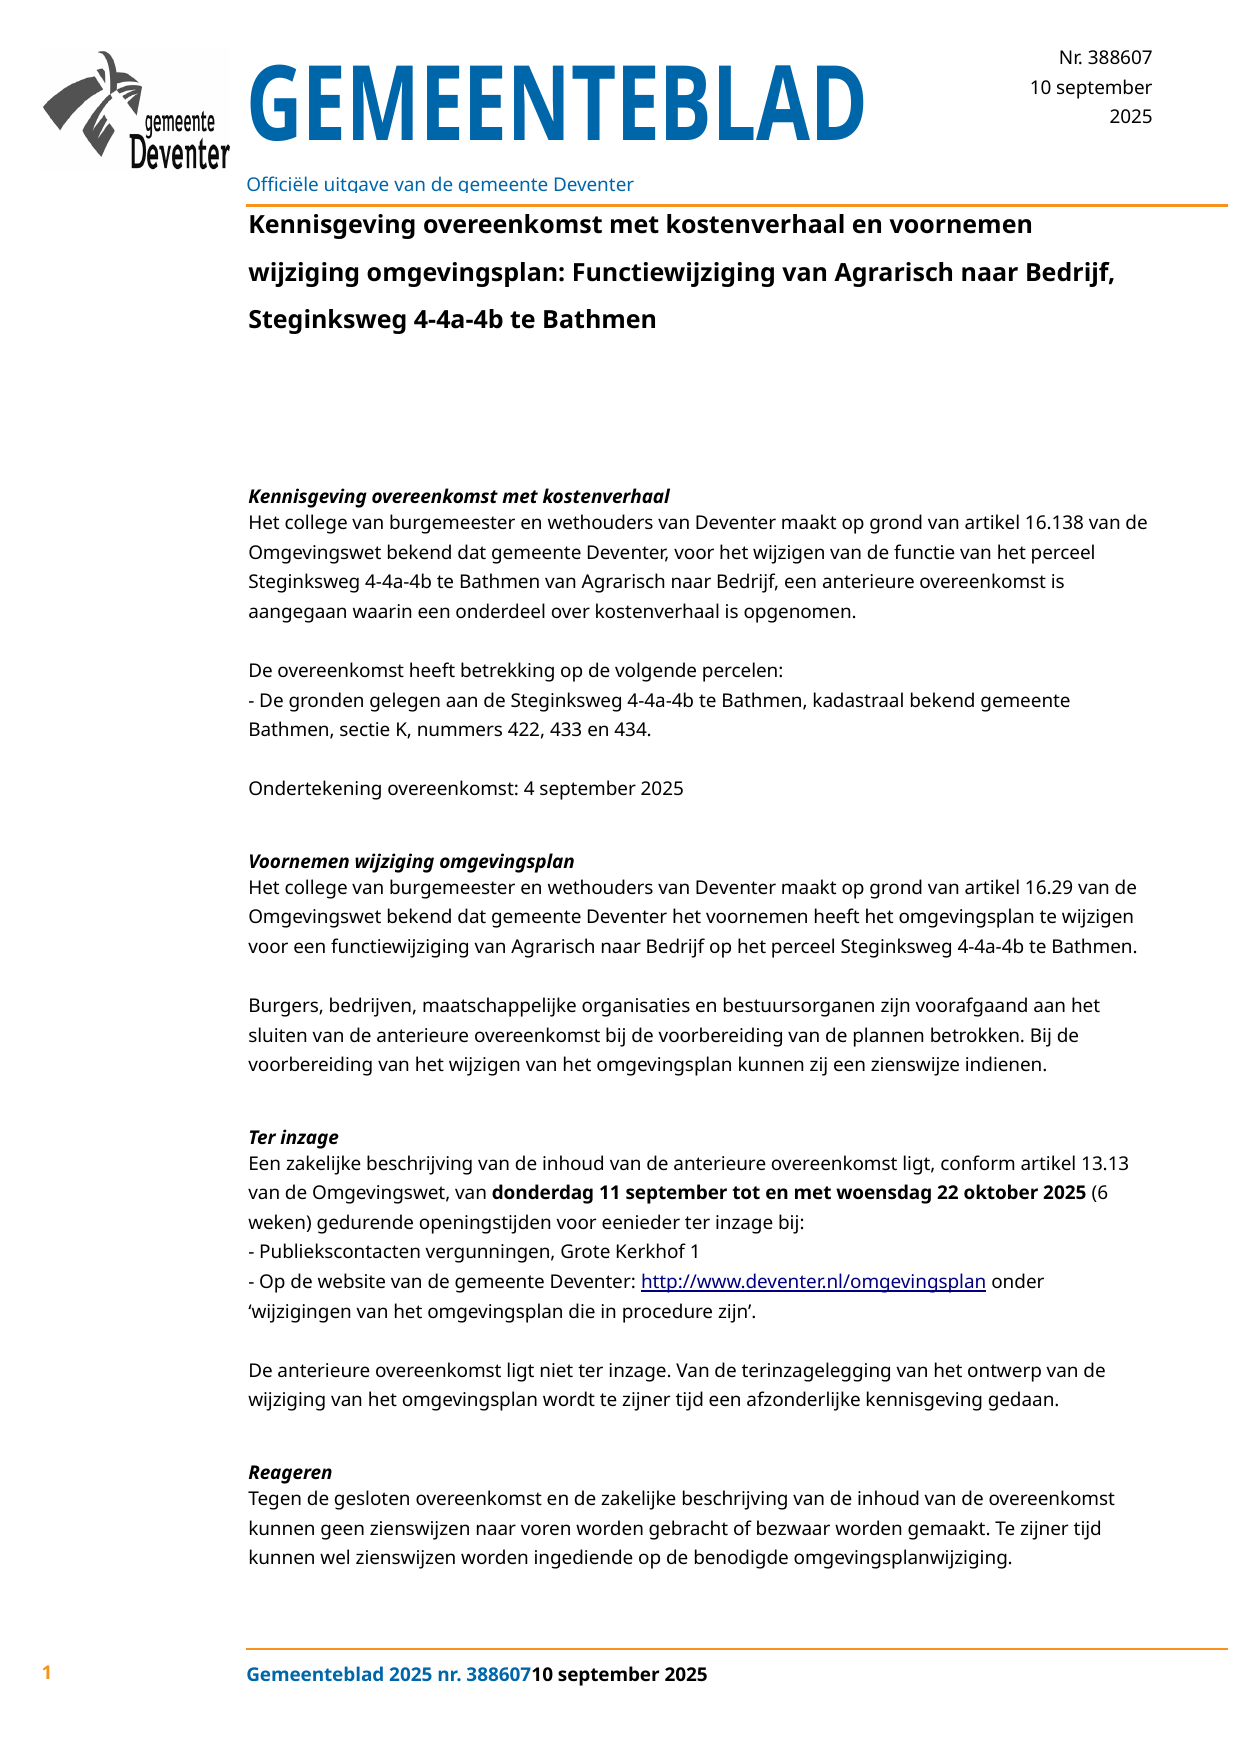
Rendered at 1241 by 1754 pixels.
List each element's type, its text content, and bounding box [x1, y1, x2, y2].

text De anterieure overeenkomst ligt niet ter inzage. Van de terinzagelegging van het ontwerp van de wijziging van het omgevingsplan wordt te zijner tijd een afzonderlijke kennisgeving gedaan. [248, 1357, 1152, 1412]
text De overeenkomst heeft betrekking op de volgende percelen: [248, 657, 1152, 683]
text Het college van burgemeester en wethouders van Deventer maakt op grond van artikel 16.138 van de Omgevingswet bekend dat gemeente Deventer, voor het wijzigen van de functie van het perceel Steginksweg 4-4a-4b te Bathmen van Agrarisch naar Bedrijf, een anterieure overeenkomst is aangegaan waarin een onderdeel over kostenverhaal is opgenomen. [248, 509, 1152, 624]
text - Publiekscontacten vergunningen, Grote Kerkhof 1 [248, 1239, 1152, 1264]
text Kennisgeving overeenkomst met kostenverhaal en voornemen wijziging omgevingsplan: Functiewijziging van Agrarisch naar Bedrijf, Steginksweg 4-4a-4b te Bathmen [248, 207, 1152, 336]
text - De gronden gelegen aan de Steginksweg 4-4a-4b te Bathmen, kadastraal bekend gemeente Bathmen, sectie K, nummers 422, 433 en 434. [248, 687, 1152, 742]
picture [41, 47, 231, 172]
text Ondertekening overeenkomst: 4 september 2025 [248, 776, 1152, 801]
text Tegen de gesloten overeenkomst en de zakelijke beschrijving van de inhoud van de overeenkomst kunnen geen zienswijzen naar voren worden gebracht of bezwaar worden gemaakt. Te zijner tijd kunnen wel zienswijzen worden ingediende op de benodigde omgevingsplanwijziging. [248, 1485, 1152, 1570]
text Voornemen wijziging omgevingsplan [248, 848, 1152, 874]
text Reageren [248, 1459, 1152, 1485]
text Het college van burgemeester en wethouders van Deventer maakt op grond van artikel 16.29 van de Omgevingswet bekend dat gemeente Deventer het voornemen heeft het omgevingsplan te wijzigen voor een functiewijziging van Agrarisch naar Bedrijf op het perceel Steginksweg 4-4a-4b te Bathmen. [248, 874, 1152, 959]
text Ter inzage [248, 1124, 1152, 1150]
text Burgers, bedrijven, maatschappelijke organisaties en bestuursorganen zijn voorafgaand aan het sluiten van de anterieure overeenkomst bij de voorbereiding van de plannen betrokken. Bij de voorbereiding van het wijzigen van het omgevingsplan kunnen zij een zienswijze indienen. [248, 992, 1152, 1077]
text Een zakelijke beschrijving van de inhoud van de anterieure overeenkomst ligt, conform artikel 13.13 van de Omgevingswet, van donderdag 11 september tot en met woensdag 22 oktober 2025 (6 weken) gedurende openingstijden voor eenieder ter inzage bij: [248, 1150, 1152, 1235]
text Kennisgeving overeenkomst met kostenverhaal [248, 484, 1152, 509]
text - Op de website van de gemeente Deventer: http://www.deventer.nl/omgevingsplan onder ‘wijzigingen van het omgevingsplan die in procedure zijn’. [248, 1268, 1152, 1324]
